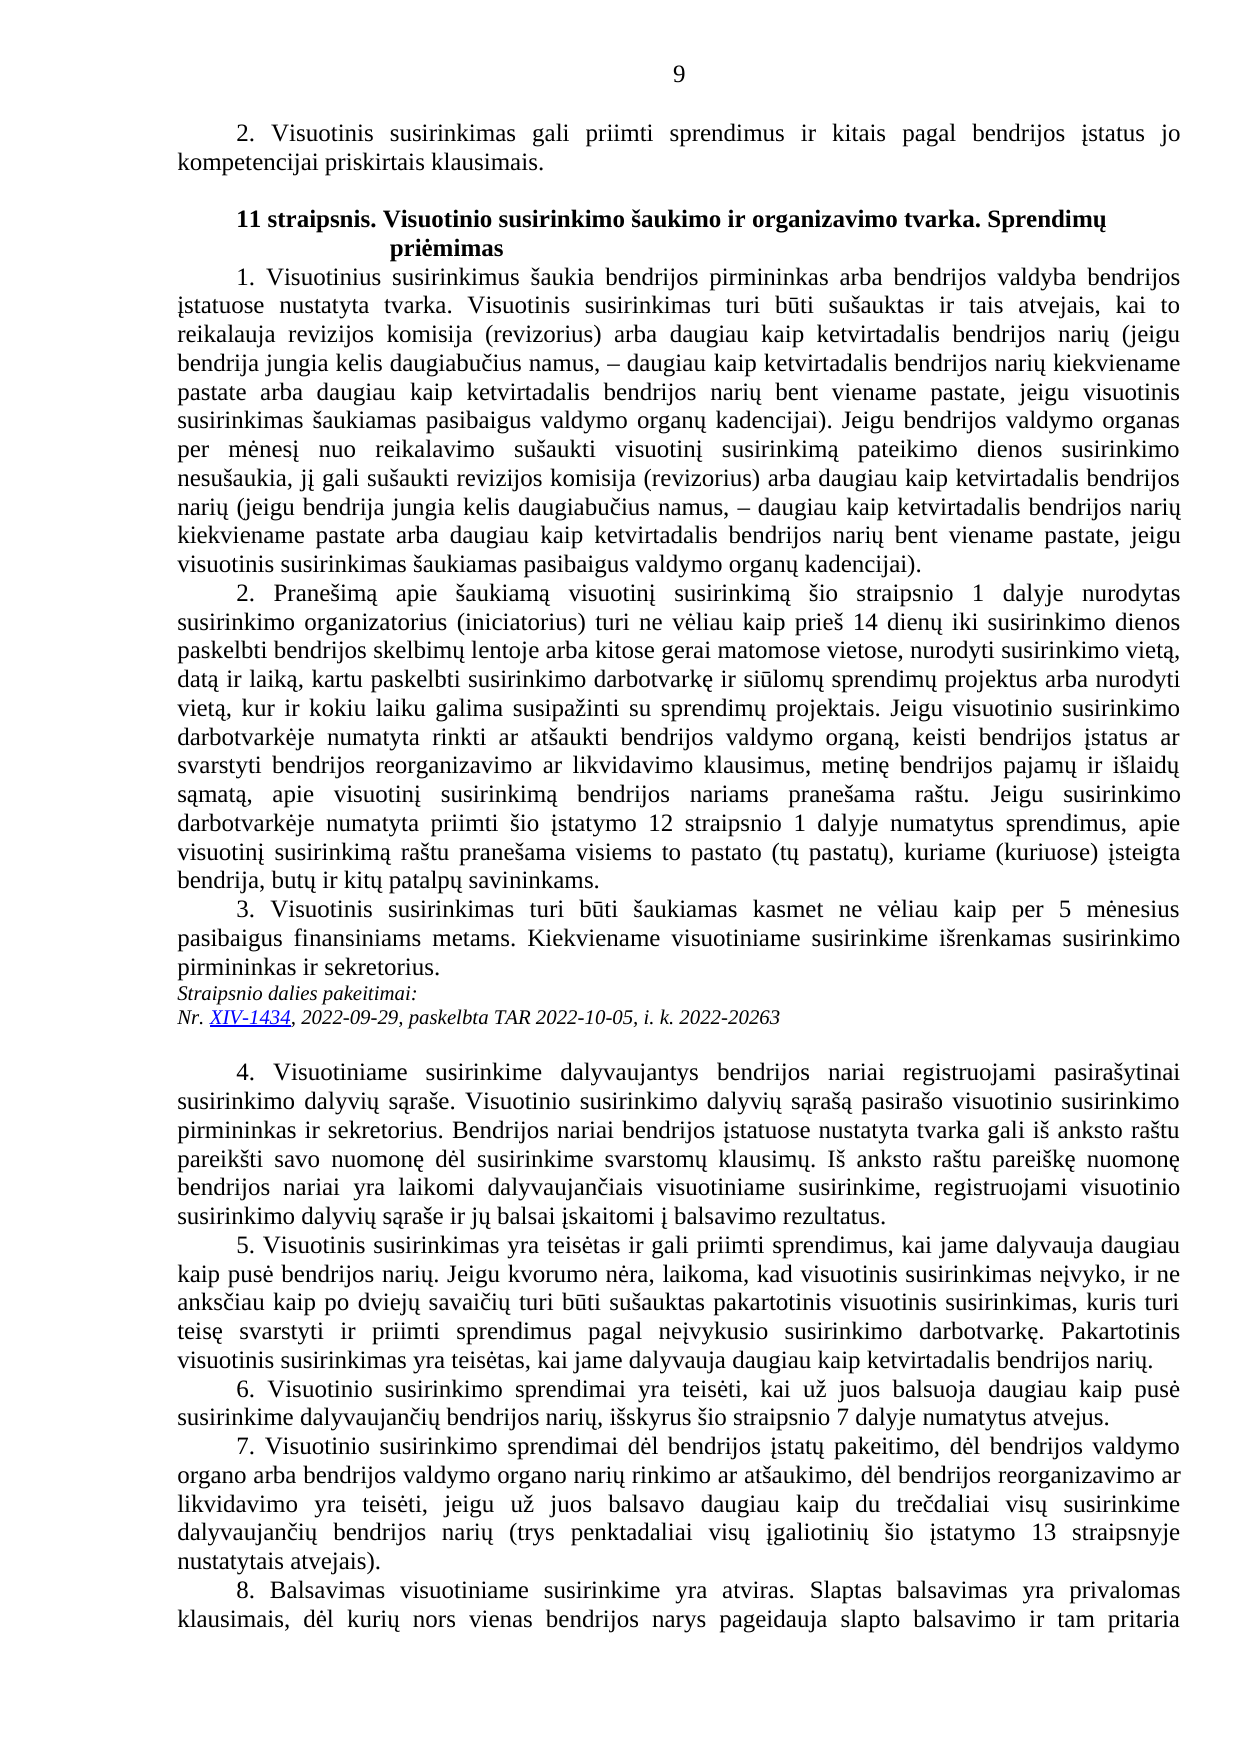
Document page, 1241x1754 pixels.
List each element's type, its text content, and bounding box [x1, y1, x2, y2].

text 11 straipsnis. Visuotinio susirinkimo šaukimo ir organizavimo tvarka. Sprendimų priėmimas [236, 204, 1181, 262]
text 1. Visuotinius susirinkimus šaukia bendrijos pirmininkas arba bendrijos valdyba bendrijos įstatuose nustatyta tvarka. Visuotinis susirinkimas turi būti sušauktas ir tais atvejais, kai to reikalauja revizijos komisija (revizorius) arba daugiau kaip ketvirtadalis bendrijos narių (jeigu bendrija jungia kelis daugiabučius namus, – daugiau kaip ketvirtadalis bendrijos narių kiekviename pastate arba daugiau kaip ketvirtadalis bendrijos narių bent viename pastate, jeigu visuotinis susirinkimas šaukiamas pasibaigus valdymo organų kadencijai). Jeigu bendrijos valdymo organas per mėnesį nuo reikalavimo sušaukti visuotinį susirinkimą pateikimo dienos susirinkimo nesušaukia, jį gali sušaukti revizijos komisija (revizorius) arba daugiau kaip ketvirtadalis bendrijos narių (jeigu bendrija jungia kelis daugiabučius namus, – daugiau kaip ketvirtadalis bendrijos narių kiekviename pastate arba daugiau kaip ketvirtadalis bendrijos narių bent viename pastate, jeigu visuotinis susirinkimas šaukiamas pasibaigus valdymo organų kadencijai). [177, 262, 1181, 578]
text 5. Visuotinis susirinkimas yra teisėtas ir gali priimti sprendimus, kai jame dalyvauja daugiau kaip pusė bendrijos narių. Jeigu kvorumo nėra, laikoma, kad visuotinis susirinkimas neįvyko, ir ne anksčiau kaip po dviejų savaičių turi būti sušauktas pakartotinis visuotinis susirinkimas, kuris turi teisę svarstyti ir priimti sprendimus pagal neįvykusio susirinkimo darbotvarkę. Pakartotinis visuotinis susirinkimas yra teisėtas, kai jame dalyvauja daugiau kaip ketvirtadalis bendrijos narių. [177, 1230, 1181, 1374]
text 2. Pranešimą apie šaukiamą visuotinį susirinkimą šio straipsnio 1 dalyje nurodytas susirinkimo organizatorius (iniciatorius) turi ne vėliau kaip prieš 14 dienų iki susirinkimo dienos paskelbti bendrijos skelbimų lentoje arba kitose gerai matomose vietose, nurodyti susirinkimo vietą, datą ir laiką, kartu paskelbti susirinkimo darbotvarkę ir siūlomų sprendimų projektus arba nurodyti vietą, kur ir kokiu laiku galima susipažinti su sprendimų projektais. Jeigu visuotinio susirinkimo darbotvarkėje numatyta rinkti ar atšaukti bendrijos valdymo organą, keisti bendrijos įstatus ar svarstyti bendrijos reorganizavimo ar likvidavimo klausimus, metinę bendrijos pajamų ir išlaidų sąmatą, apie visuotinį susirinkimą bendrijos nariams pranešama raštu. Jeigu susirinkimo darbotvarkėje numatyta priimti šio įstatymo 12 straipsnio 1 dalyje numatytus sprendimus, apie visuotinį susirinkimą raštu pranešama visiems to pastato (tų pastatų), kuriame (kuriuose) įsteigta bendrija, butų ir kitų patalpų savininkams. [177, 578, 1181, 894]
text 3. Visuotinis susirinkimas turi būti šaukiamas kasmet ne vėliau kaip per 5 mėnesius pasibaigus finansiniams metams. Kiekviename visuotiniame susirinkime išrenkamas susirinkimo pirmininkas ir sekretorius. [177, 894, 1181, 981]
text 4. Visuotiniame susirinkime dalyvaujantys bendrijos nariai registruojami pasirašytinai susirinkimo dalyvių sąraše. Visuotinio susirinkimo dalyvių sąrašą pasirašo visuotinio susirinkimo pirmininkas ir sekretorius. Bendrijos nariai bendrijos įstatuose nustatyta tvarka gali iš anksto raštu pareikšti savo nuomonę dėl susirinkime svarstomų klausimų. Iš anksto raštu pareiškę nuomonę bendrijos nariai yra laikomi dalyvaujančiais visuotiniame susirinkime, registruojami visuotinio susirinkimo dalyvių sąraše ir jų balsai įskaitomi į balsavimo rezultatus. [177, 1057, 1181, 1230]
text 2. Visuotinis susirinkimas gali priimti sprendimus ir kitais pagal bendrijos įstatus jo kompetencijai priskirtais klausimais. [177, 118, 1181, 176]
text Straipsnio dalies pakeitimai: [177, 981, 1181, 1004]
text 7. Visuotinio susirinkimo sprendimai dėl bendrijos įstatų pakeitimo, dėl bendrijos valdymo organo arba bendrijos valdymo organo narių rinkimo ar atšaukimo, dėl bendrijos reorganizavimo ar likvidavimo yra teisėti, jeigu už juos balsavo daugiau kaip du trečdaliai visų susirinkime dalyvaujančių bendrijos narių (trys penktadaliai visų įgaliotinių šio įstatymo 13 straipsnyje nustatytais atvejais). [177, 1431, 1181, 1575]
text Nr. XIV-1434, 2022-09-29, paskelbta TAR 2022-10-05, i. k. 2022-20263 [177, 1004, 1181, 1029]
text 6. Visuotinio susirinkimo sprendimai yra teisėti, kai už juos balsuoja daugiau kaip pusė susirinkime dalyvaujančių bendrijos narių, išskyrus šio straipsnio 7 dalyje numatytus atvejus. [177, 1374, 1181, 1431]
text 8. Balsavimas visuotiniame susirinkime yra atviras. Slaptas balsavimas yra privalomas klausimais, dėl kurių nors vienas bendrijos narys pageidauja slapto balsavimo ir tam pritaria [177, 1575, 1181, 1632]
